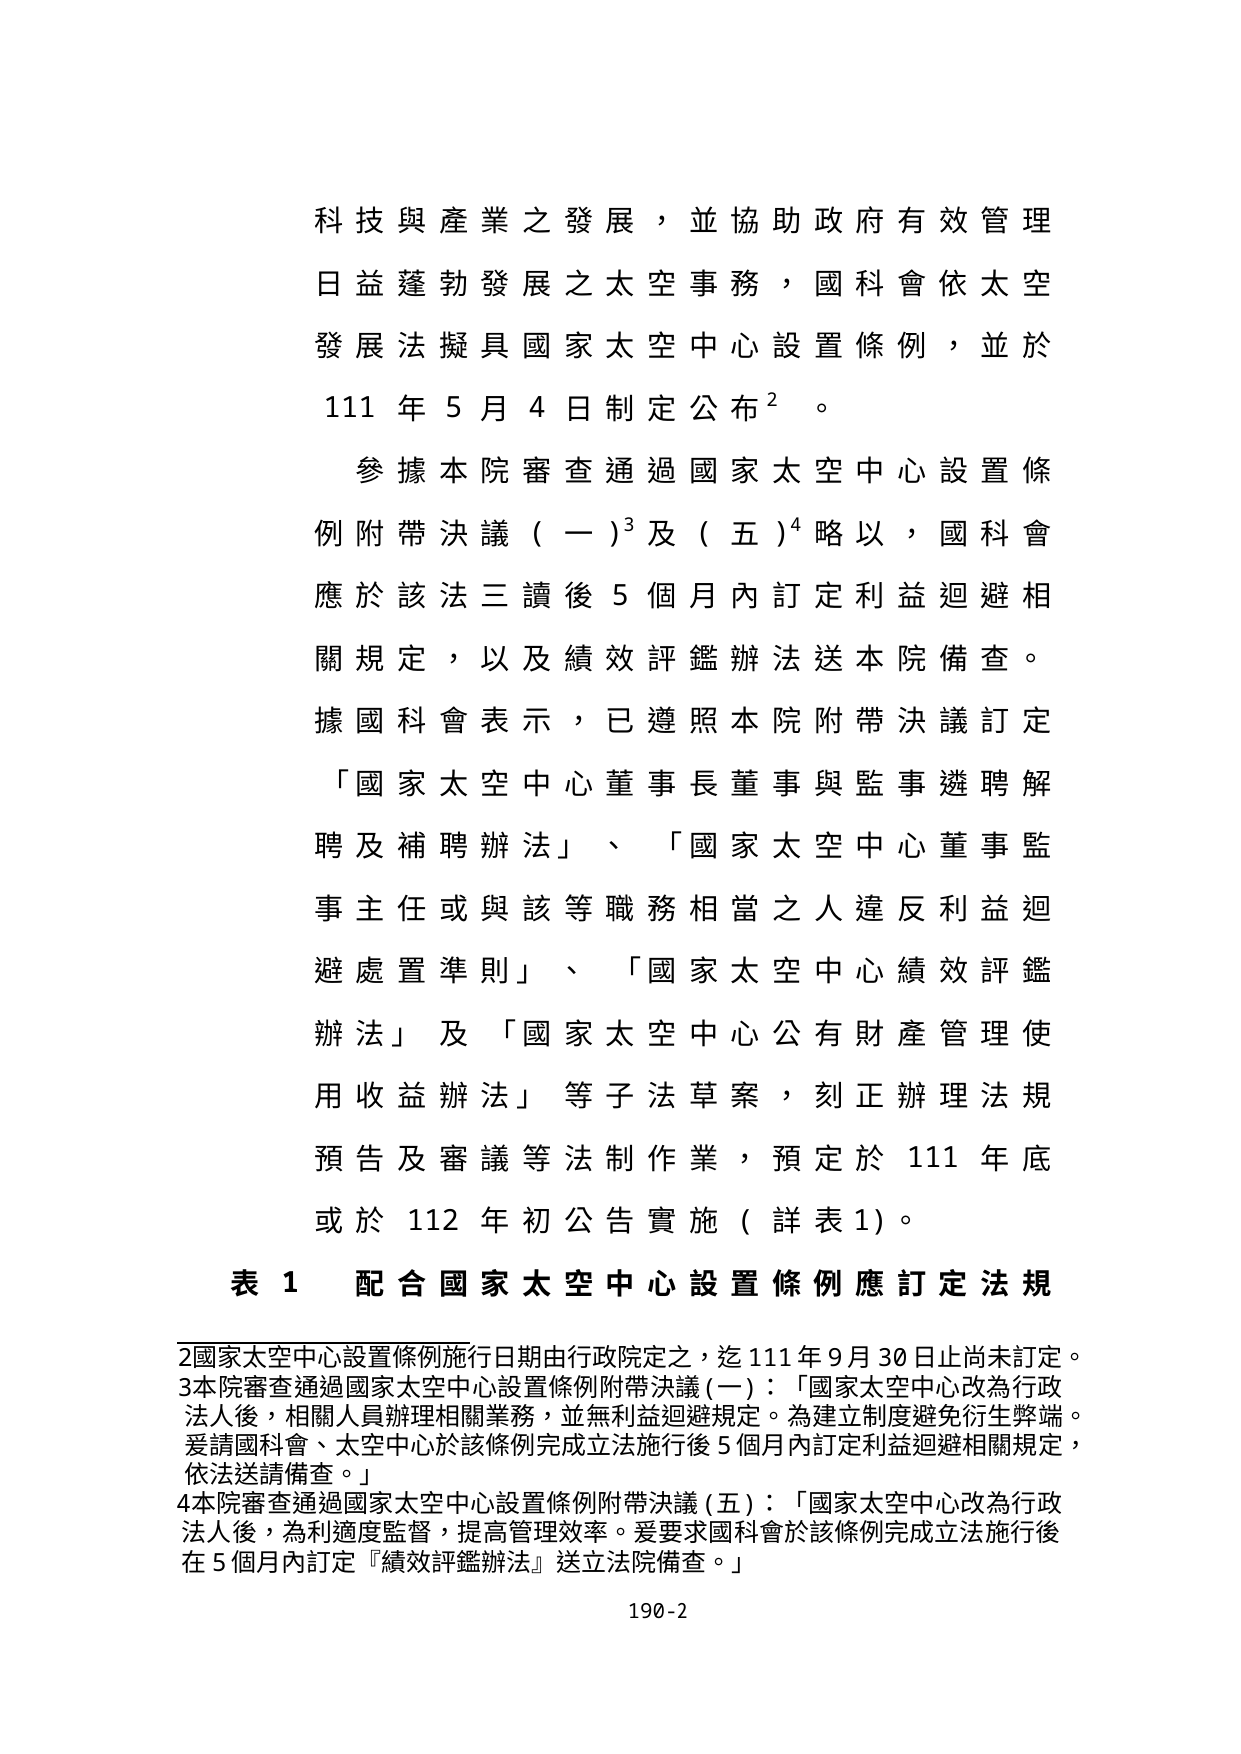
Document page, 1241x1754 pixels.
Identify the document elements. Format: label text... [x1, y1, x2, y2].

text 參據本院審查通過國家太空中心設置條例附帶決議(一)及(五)略以，國科會應於該法三讀後5個月內訂定利益迴避相關規定，以及績效評鑑辦法送本院備查。據國科會表示，已遵照本院附帶決議訂定「國家太空中心董事長董事與監事遴聘解聘及補聘辦法」、「國家太空中心董事監事主任或與該等職務相當之人違反利益迴避處置準則」、「國家太空中心績效評鑑辦法」及「國家太空中心公有財產管理使用收益辦法」等子法草案，刻正辦理法規預告及審議等法制作業，預定於111年底或於112年初公告實施(詳表1)。 [271, 427, 1058, 1240]
text 表1 配合國家太空中心設置條例應訂定法規 [183, 1240, 1058, 1302]
text 科技與產業之發展，並協助政府有效管理日益蓬勃發展之太空事務，國科會依太空發展法擬具國家太空中心設置條例，並於111年5月4日制定公布。 [271, 177, 1058, 427]
text 本院審查通過國家太空中心設置條例附帶決議(一)：「國家太空中心改為行政法人後，相關人員辦理相關業務，並無利益迴避規定。為建立制度避免衍生弊端。爰請國科會、太空中心於該條例完成立法施行後5個月內訂定利益迴避相關規定，依法送請備查。」 [177, 1373, 1063, 1489]
text 本院審查通過國家太空中心設置條例附帶決議(五)：「國家太空中心改為行政法人後，為利適度監督，提高管理效率。爰要求國科會於該條例完成立法施行後，在5個月內訂定『績效評鑑辦法』送立法院備查。」 [176, 1489, 1063, 1577]
text 國家太空中心設置條例施行日期由行政院定之，迄111年9月30日止尚未訂定。 [177, 1343, 1063, 1373]
